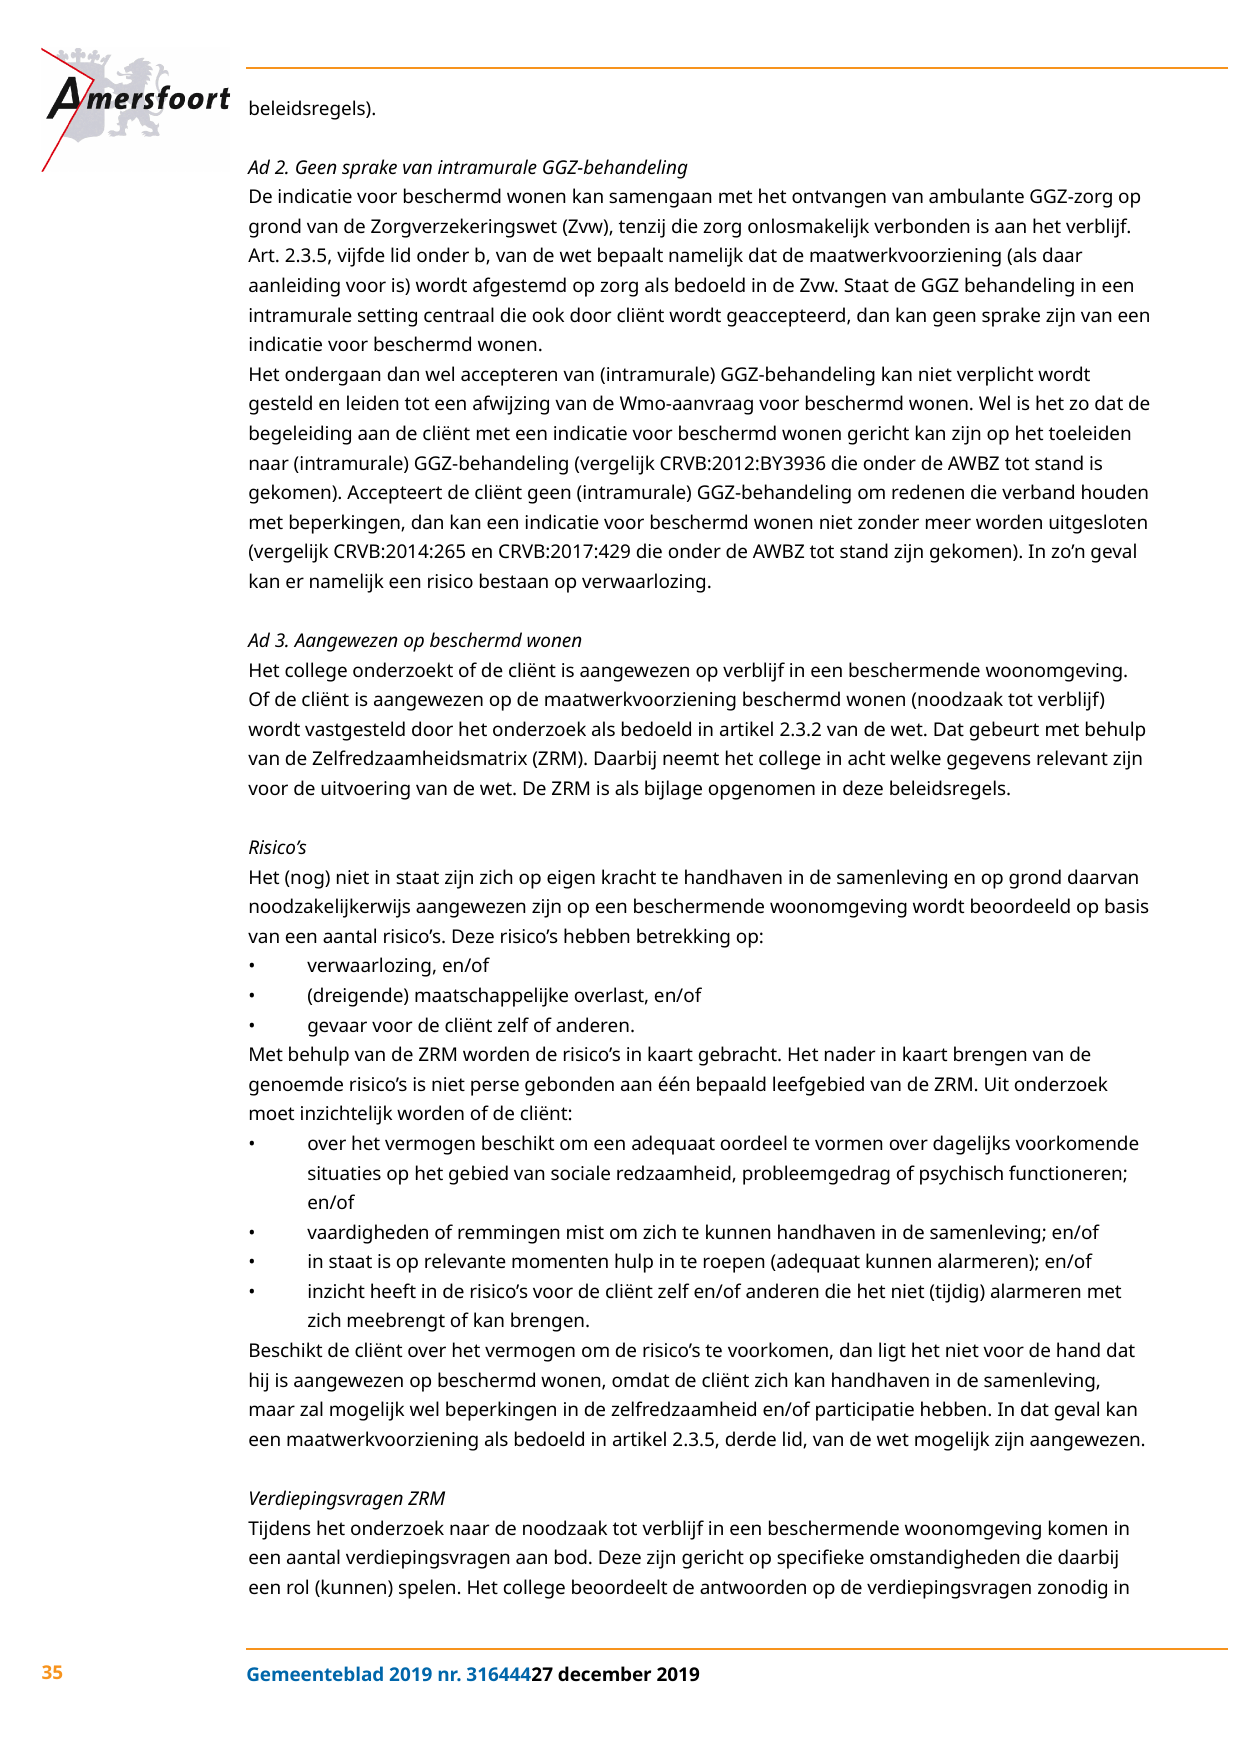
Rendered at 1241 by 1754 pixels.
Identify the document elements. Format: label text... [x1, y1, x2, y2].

text Met behulp van de ZRM worden de risico’s in kaart gebracht. Het nader in kaart brengen van de genoemde risico’s is niet perse gebonden aan één bepaald leefgebied van de ZRM. Uit onderzoek moet inzichtelijk worden of de cliënt: [248, 1041, 1152, 1126]
list (dreigende) maatschappelijke overlast, en/of [248, 982, 1152, 1008]
text Beschikt de cliënt over het vermogen om de risico’s te voorkomen, dan ligt het niet voor de hand dat hij is aangewezen op beschermd wonen, omdat de cliënt zich kan handhaven in de samenleving, maar zal mogelijk wel beperkingen in de zelfredzaamheid en/of participatie hebben. In dat geval kan een maatwerkvoorziening als bedoeld in artikel 2.3.5, derde lid, van de wet mogelijk zijn aangewezen. [248, 1337, 1152, 1452]
list inzicht heeft in de risico’s voor de cliënt zelf en/of anderen die het niet (tijdig) alarmeren met zich meebrengt of kan brengen. [248, 1278, 1152, 1333]
text Het (nog) niet in staat zijn zich op eigen kracht te handhaven in de samenleving en op grond daarvan noodzakelijkerwijs aangewezen zijn op een beschermende woonomgeving wordt beoordeeld op basis van een aantal risico’s. Deze risico’s hebben betrekking op: [248, 864, 1152, 949]
text Het ondergaan dan wel accepteren van (intramurale) GGZ-behandeling kan niet verplicht wordt gesteld en leiden tot een afwijzing van de Wmo-aanvraag voor beschermd wonen. Wel is het zo dat de begeleiding aan de cliënt met een indicatie voor beschermd wonen gericht kan zijn op het toeleiden naar (intramurale) GGZ-behandeling (vergelijk CRVB:2012:BY3936 die onder de AWBZ tot stand is gekomen). Accepteert de cliënt geen (intramurale) GGZ-behandeling om redenen die verband houden met beperkingen, dan kan een indicatie voor beschermd wonen niet zonder meer worden uitgesloten (vergelijk CRVB:2014:265 en CRVB:2017:429 die onder de AWBZ tot stand zijn gekomen). In zo’n geval kan er namelijk een risico bestaan op verwaarlozing. [248, 361, 1152, 594]
list gevaar voor de cliënt zelf of anderen. [248, 1012, 1152, 1038]
text Risico’s [248, 834, 1152, 860]
text De indicatie voor beschermd wonen kan samengaan met het ontvangen van ambulante GGZ-zorg op grond van de Zorgverzekeringswet (Zvw), tenzij die zorg onlosmakelijk verbonden is aan het verblijf. Art. 2.3.5, vijfde lid onder b, van de wet bepaalt namelijk dat de maatwerkvoorziening (als daar aanleiding voor is) wordt afgestemd op zorg als bedoeld in de Zvw. Staat de GGZ behandeling in een intramurale setting centraal die ook door cliënt wordt geaccepteerd, dan kan geen sprake zijn van een indicatie voor beschermd wonen. [248, 183, 1152, 357]
text beleidsregels). [248, 95, 1152, 121]
picture [41, 47, 231, 172]
list over het vermogen beschikt om een adequaat oordeel te vormen over dagelijks voorkomende situaties op het gebied van sociale redzaamheid, probleemgedrag of psychisch functioneren; en/of [248, 1130, 1152, 1215]
list verwaarlozing, en/of [248, 953, 1152, 978]
text Ad 2. Geen sprake van intramurale GGZ-behandeling [248, 154, 1152, 180]
text Ad 3. Aangewezen op beschermd wonen [248, 627, 1152, 653]
text Tijdens het onderzoek naar de noodzaak tot verblijf in een beschermende woonomgeving komen in een aantal verdiepingsvragen aan bod. Deze zijn gericht op specifieke omstandigheden die daarbij een rol (kunnen) spelen. Het college beoordeelt de antwoorden op de verdiepingsvragen zonodig in [248, 1515, 1152, 1600]
text Of de cliënt is aangewezen op de maatwerkvoorziening beschermd wonen (noodzaak tot verblijf) wordt vastgesteld door het onderzoek als bedoeld in artikel 2.3.2 van de wet. Dat gebeurt met behulp van de Zelfredzaamheidsmatrix (ZRM). Daarbij neemt het college in acht welke gegevens relevant zijn voor de uitvoering van de wet. De ZRM is als bijlage opgenomen in deze beleidsregels. [248, 686, 1152, 801]
list in staat is op relevante momenten hulp in te roepen (adequaat kunnen alarmeren); en/of [248, 1248, 1152, 1274]
list vaardigheden of remmingen mist om zich te kunnen handhaven in de samenleving; en/of [248, 1219, 1152, 1245]
text Het college onderzoekt of de cliënt is aangewezen op verblijf in een beschermende woonomgeving. [248, 657, 1152, 683]
text Verdiepingsvragen ZRM [248, 1485, 1152, 1511]
